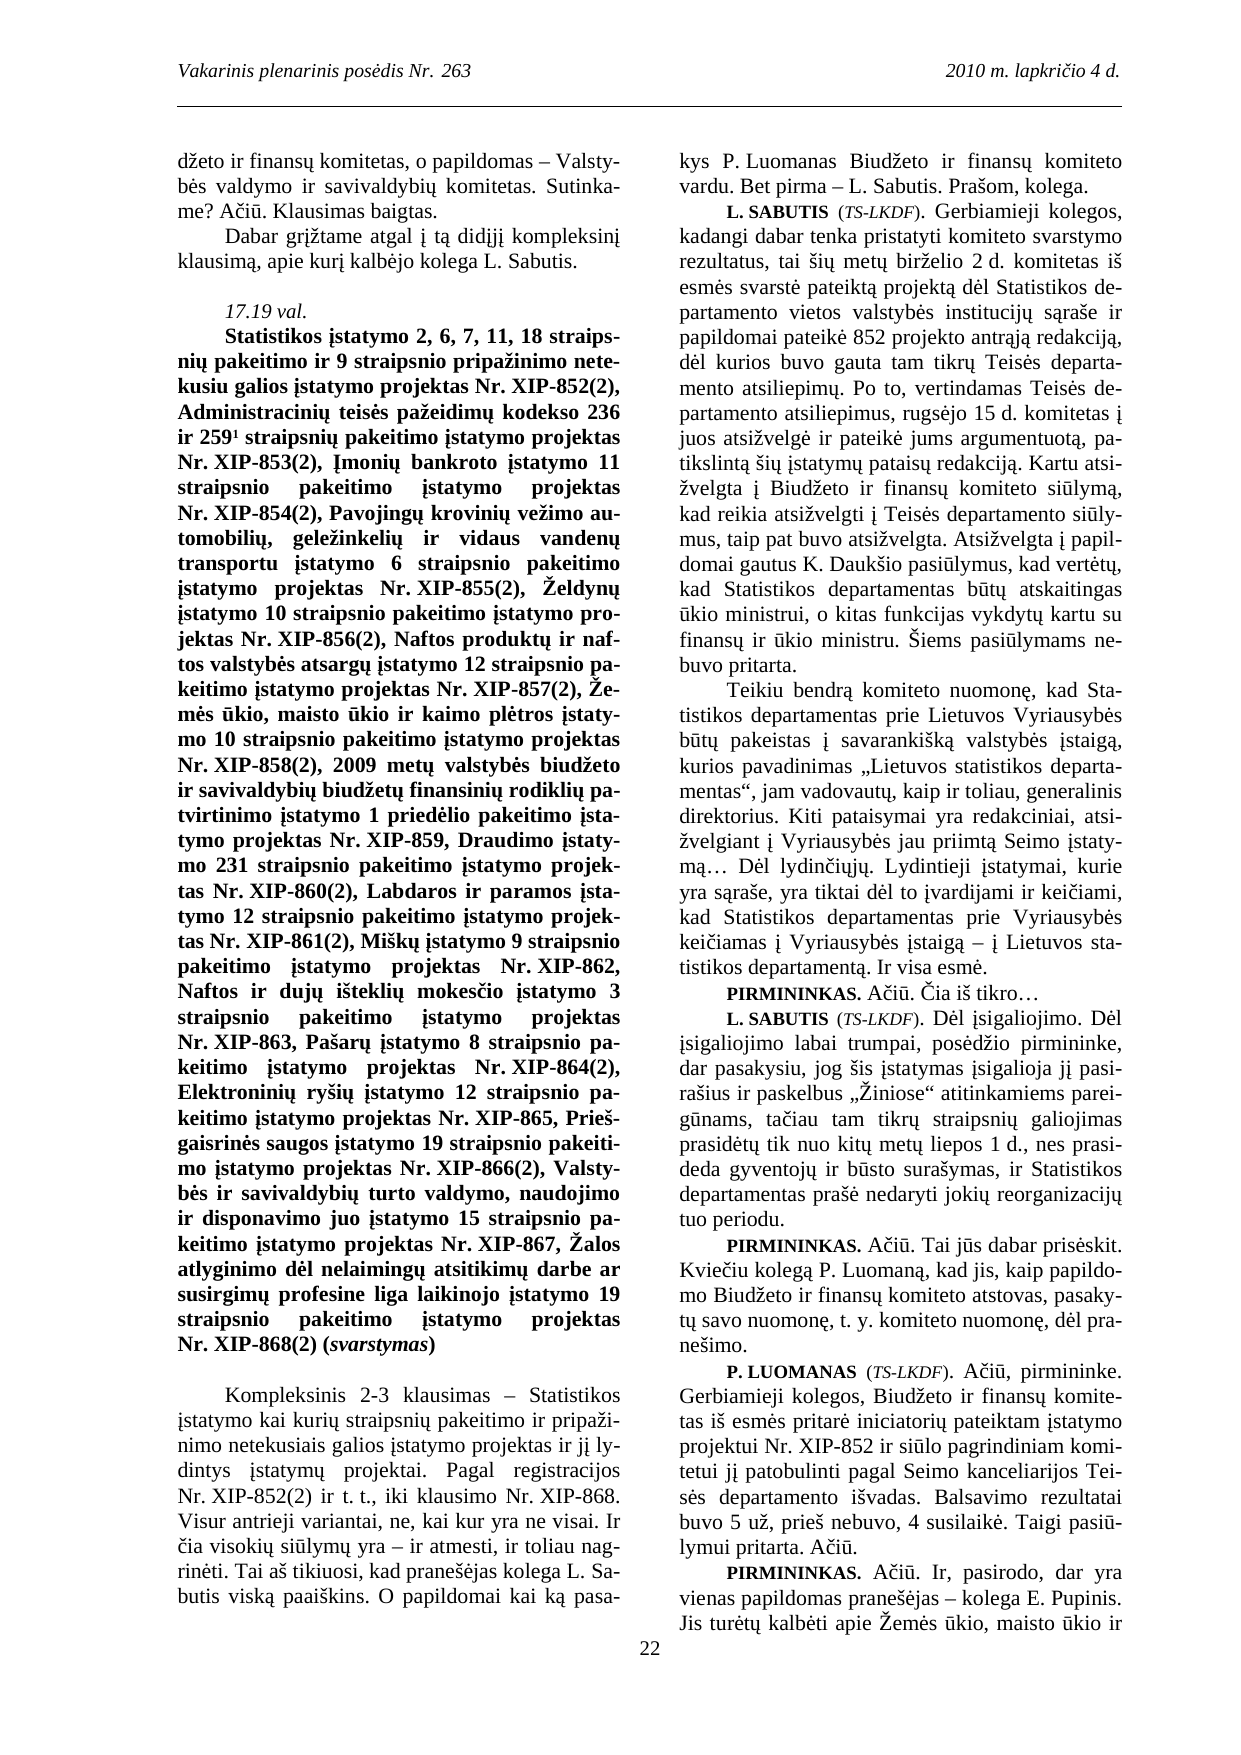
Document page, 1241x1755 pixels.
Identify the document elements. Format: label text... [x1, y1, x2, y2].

text P. LUOMANAS (TS-LKDF). Ačiū, pir­mi­nin­ke. Ger­bia­mie­ji ko­le­gos, Biu­dže­to ir fi­nan­sų ko­mi­te­tas iš es­mės pri­ta­rė ini­cia­to­rių pa­teik­tam įsta­ty­mo pro­jek­tui Nr. XIP-852 ir siū­lo pa­grin­di­niam ko­mi­te­tui jį pa­to­bu­lin­ti pa­gal Sei­mo kan­ce­lia­ri­jos Tei­sės de­par­ta­men­to iš­va­das. Bal­sa­vi­mo re­zul­ta­tai bu­vo 5 už, prieš ne­bu­vo, 4 su­si­lai­kė. Tai­gi pa­siū­ly­mui pri­tar­ta. Ačiū. [679, 1358, 1122, 1559]
text PIRMININKAS. Ačiū. Tai jūs da­bar pri­sės­kit. Kvie­čiu ko­le­gą P. Luo­ma­ną, kad jis, kaip pa­pil­do­mo Biu­dže­to ir fi­nan­sų ko­mi­te­to at­sto­vas, pa­sa­ky­tų sa­vo nuo­mo­nę, t. y. ko­mi­te­to nuo­mo­nę, dėl pra­ne­ši­mo. [679, 1232, 1122, 1358]
text PIRMININKAS. Ačiū. Čia iš tik­ro… [679, 979, 1122, 1005]
text 17.19 val. [224, 299, 620, 323]
text Sta­tis­ti­kos įsta­ty­mo 2, 6, 7, 11, 18 straips­nių pa­kei­ti­mo ir 9 straips­nio pri­pa­ži­ni­mo ne­te­ku­siu ga­lios įsta­ty­mo pro­jek­tas Nr. XIP-852(2), Ad­mi­nist­ra­ci­nių tei­sės pa­žei­di­mų ko­dek­so 236 ir 2591 straips­nių pa­kei­ti­mo įsta­ty­mo pro­jek­tas Nr. XIP-853(2), Įmo­nių ban­kro­to įsta­ty­mo 11 straips­nio pa­kei­ti­mo įsta­ty­mo pro­jek­tas Nr. XIP-854(2), Pa­vo­jin­gų kro­vi­nių ve­ži­mo au­to­mo­bi­lių, ge­le­žin­ke­lių ir vi­daus van­de­nų trans­por­tu įsta­ty­mo 6 straips­nio pa­kei­ti­mo įsta­ty­mo pro­jek­tas Nr. XIP-855(2), Žel­dy­nų įsta­ty­mo 10 straips­nio pa­kei­ti­mo įsta­ty­mo pro­jek­tas Nr. XIP-856(2), Naf­tos pro­duk­tų ir naf­tos vals­ty­bės at­sar­gų įsta­ty­mo 12 straips­nio pa­kei­ti­mo įsta­ty­mo pro­jek­tas Nr. XIP-857(2), Že­mės ūkio, mais­to ūkio ir kai­mo plėt­ros įsta­ty­mo 10 straips­nio pa­kei­ti­mo įsta­ty­mo pro­jek­tas Nr. XIP-858(2), 2009 me­tų vals­ty­bės biu­dže­to ir sa­vi­val­dy­bių biu­dže­tų fi­nan­si­nių ro­dik­lių pa­tvir­ti­ni­mo įsta­ty­mo 1 prie­dė­lio pa­kei­ti­mo įsta­ty­mo pro­jek­tas Nr. XIP-859, Drau­di­mo įsta­ty­mo 231 straips­nio pa­kei­ti­mo įsta­ty­mo pro­jek­tas Nr. XIP-860(2), Lab­da­ros ir pa­ra­mos įsta­ty­mo 12 straips­nio pa­kei­ti­mo įsta­ty­mo pro­jek­tas Nr. XIP-861(2), Miš­kų įsta­ty­mo 9 straips­nio pa­kei­ti­mo įsta­ty­mo pro­jek­tas Nr. XIP-862, Naf­tos ir du­jų iš­tek­lių mo­kes­čio įsta­ty­mo 3 straips­nio pa­kei­ti­mo įsta­ty­mo pro­jek­tas Nr. XIP-863, Pa­ša­rų įsta­ty­mo 8 straips­nio pa­kei­ti­mo įsta­ty­mo pro­jek­tas Nr. XIP-864(2), Elek­tro­ni­nių ry­šių įsta­ty­mo 12 straips­nio pa­kei­ti­mo įsta­ty­mo pro­jek­tas Nr. XIP-865, Prieš­gais­ri­nės sau­gos įsta­ty­mo 19 straips­nio pa­kei­ti­mo įsta­ty­mo pro­jek­tas Nr. XIP-866(2), Vals­ty­bės ir sa­vi­val­dy­bių tur­to val­dy­mo, nau­do­ji­mo ir dis­po­na­vi­mo juo įsta­ty­mo 15 straips­nio pa­kei­ti­mo įsta­ty­mo pro­jek­tas Nr. XIP-867, Ža­los at­ly­gi­ni­mo dėl ne­lai­min­gų at­si­ti­ki­mų dar­be ar su­sir­gi­mų pro­fe­si­ne li­ga lai­ki­no­jo įsta­ty­mo 19 straips­nio pa­kei­ti­mo įsta­ty­mo pro­jek­tas Nr. XIP-868(2) (svars­ty­mas) [177, 323, 620, 1357]
text L. SABUTIS (TS-LKDF). Dėl įsi­ga­lio­ji­mo. Dėl įsi­ga­lio­ji­mo la­bai trum­pai, po­sė­džio pir­mi­nin­ke, dar pa­sa­ky­siu, jog šis įsta­ty­mas įsi­ga­lio­ja jį pa­si­ra­šius ir pa­skel­bus „Ži­nio­se“ ati­tin­ka­miems pa­rei­gū­nams, ta­čiau tam tik­rų straips­nių ga­lio­ji­mas pra­si­dė­tų tik nuo ki­tų me­tų lie­pos 1 d., nes pra­si­de­da gy­ven­to­jų ir būs­to su­ra­šy­mas, ir Sta­tis­ti­kos de­par­ta­men­tas pra­šė ne­da­ry­ti jo­kių re­or­ga­ni­za­ci­jų tuo pe­ri­odu. [679, 1005, 1122, 1232]
text dže­to ir fi­nan­sų ko­mi­te­tas, o pa­pil­do­mas – Vals­ty­bės val­dy­mo ir sa­vi­val­dy­bių ko­mi­te­tas. Su­tin­ka­me? Ačiū. Klau­si­mas baig­tas. [177, 148, 620, 223]
text PIRMININKAS. Ačiū. Ir, pa­si­ro­do, dar yra vie­nas pa­pil­do­mas pra­ne­šė­jas – ko­le­ga E. Pu­pi­nis. Jis tu­rė­tų kal­bė­ti apie Že­mės ūkio, mais­to ūkio ir [679, 1559, 1122, 1635]
text L. SABUTIS (TS-LKDF). Ger­bia­mie­ji ko­le­gos, ka­dan­gi da­bar ten­ka pri­sta­ty­ti ko­mi­te­to svars­ty­mo re­zul­ta­tus, tai šių me­tų bir­že­lio 2 d. ko­mi­te­tas iš es­mės svars­tė pa­teik­tą pro­jek­tą dėl Sta­tis­ti­kos de­par­ta­men­to vie­tos vals­ty­bės ins­ti­tu­ci­jų są­ra­še ir pa­pil­do­mai pa­tei­kė 852 pro­jek­to ant­rą­ją re­dak­ci­ją, dėl ku­rios bu­vo gau­ta tam tik­rų Tei­sės de­par­ta­men­to at­si­lie­pi­mų. Po to, ver­tin­da­mas Tei­sės de­par­ta­men­to at­si­lie­pi­mus, rug­sė­jo 15 d. ko­mi­te­tas į juos at­si­žvel­gė ir pa­tei­kė jums ar­gu­men­tuo­tą, pa­tiks­lin­tą šių įsta­ty­mų pa­tai­sų re­dak­ci­ją. Kar­tu at­si­žvelg­ta į Biu­dže­to ir fi­nan­sų ko­mi­te­to siū­ly­mą, kad rei­kia at­si­žvelg­ti į Tei­sės de­par­ta­men­to siū­ly­mus, taip pat bu­vo at­si­žvelg­ta. At­si­žvelg­ta į pa­pil­do­mai gau­tus K. Dauk­šio pa­siū­ly­mus, kad ver­tė­tų, kad Sta­tis­ti­kos de­par­ta­men­tas bū­tų at­skai­tin­gas ūkio mi­nist­rui, o ki­tas funk­ci­jas vyk­dy­tų kar­tu su fi­nan­sų ir ūkio mi­nist­ru. Šiems pa­siū­ly­mams ne­bu­vo pri­tar­ta. [679, 198, 1122, 677]
text kys P. Luo­ma­nas Biu­dže­to ir fi­nan­sų ko­mi­te­to var­du. Bet pir­ma – L. Sa­bu­tis. Pra­šom, ko­le­ga. [679, 148, 1122, 198]
text Kom­plek­si­nis 2-3 klau­si­mas – Sta­tis­ti­kos įsta­ty­mo kai ku­rių straips­nių pa­kei­ti­mo ir pri­pa­ži­ni­mo ne­te­ku­siais ga­lios įsta­ty­mo pro­jek­tas ir jį ly­din­tys įsta­ty­mų pro­jek­tai. Pa­gal re­gist­ra­ci­jos Nr. XIP-852(2) ir t. t., iki klau­si­mo Nr. XIP-868. Vi­sur ant­rie­ji va­rian­tai, ne, kai kur yra ne vi­sai. Ir čia vi­so­kių siū­ly­mų yra – ir at­mes­ti, ir to­liau nag­ri­nė­ti. Tai aš ti­kiuo­si, kad pra­ne­šė­jas ko­le­ga L. Sa­bu­tis vis­ką pa­aiš­kins. O pa­pil­do­mai kai ką pa­sa­ [177, 1382, 620, 1609]
text Da­bar grįž­ta­me at­gal į tą di­dį­jį kom­plek­si­nį klau­si­mą, apie ku­rį kal­bė­jo ko­le­ga L. Sa­bu­tis. [177, 223, 620, 274]
text Tei­kiu ben­drą ko­mi­te­to nuo­mo­nę, kad Sta­tis­ti­kos de­par­ta­men­tas prie Lie­tu­vos Vy­riau­sy­bės bū­tų pa­keis­tas į sa­va­ran­kiš­ką vals­ty­bės įstai­gą, ku­rios pa­va­di­ni­mas „Lie­tu­vos sta­tis­ti­kos de­par­ta­men­tas“, jam va­do­vau­tų, kaip ir to­liau, ge­ne­ra­li­nis di­rek­to­rius. Ki­ti pa­tai­sy­mai yra re­dak­ci­niai, at­si­žvel­giant į Vy­riau­sy­bės jau pri­im­tą Sei­mo įsta­ty­mą… Dėl ly­din­čių­jų. Ly­din­tie­ji įsta­ty­mai, ku­rie yra są­ra­še, yra tik­tai dėl to įvar­di­ja­mi ir kei­čia­mi, kad Sta­tis­ti­kos de­par­ta­men­tas prie Vy­riau­sy­bės kei­čia­mas į Vy­riau­sy­bės įstai­gą – į Lie­tu­vos sta­tis­ti­kos de­par­ta­men­tą. Ir vi­sa es­mė. [679, 677, 1122, 979]
